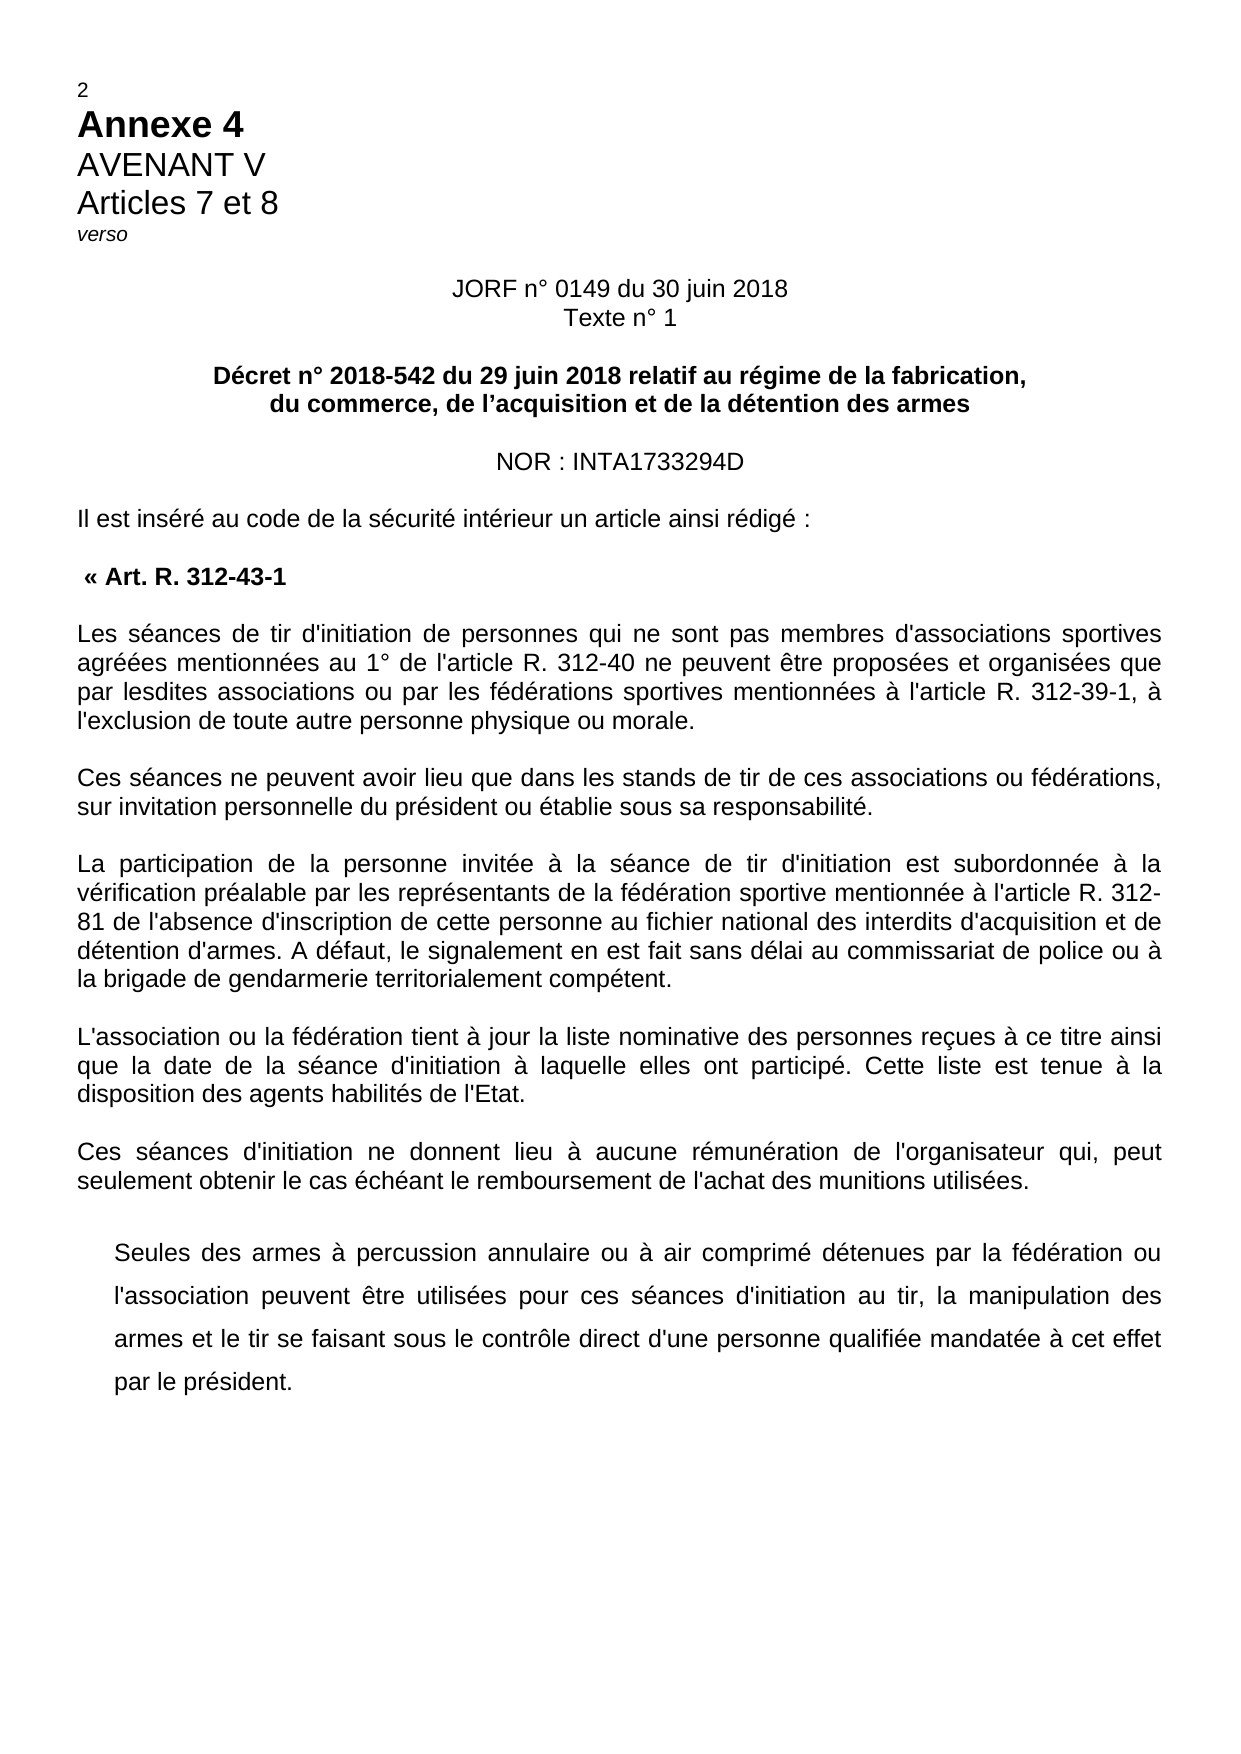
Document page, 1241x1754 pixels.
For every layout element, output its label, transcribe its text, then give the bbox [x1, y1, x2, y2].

text « Art. R. 312-43-1 [77, 562, 1163, 591]
text AVENANT V [77, 145, 1163, 183]
text du commerce, de l’acquisition et de la détention des armes [77, 389, 1163, 418]
text Annexe 4 [77, 102, 1163, 145]
text JORF n° 0149 du 30 juin 2018 [77, 274, 1163, 303]
text Articles 7 et 8 [77, 183, 1163, 222]
text Ces séances ne peuvent avoir lieu que dans les stands de tir de ces associations ou fédérations, sur invitation personnelle du président ou établie sous sa responsabilité. [77, 734, 1163, 821]
text Ces séances d'initiation ne donnent lieu à aucune rémunération de l'organisateur qui, peut seulement obtenir le cas échéant le remboursement de l'achat des munitions utilisées. [77, 1108, 1163, 1194]
text L'association ou la fédération tient à jour la liste nominative des personnes reçues à ce titre ainsi que la date de la séance d'initiation à laquelle elles ont participé. Cette liste est tenue à la disposition des agents habilités de l'Etat. [77, 993, 1163, 1108]
text Texte n° 1 [77, 303, 1163, 332]
text La participation de la personne invitée à la séance de tir d'initiation est subordonnée à la vérification préalable par les représentants de la fédération sportive mentionnée à l'article R. 312-81 de l'absence d'inscription de cette personne au fichier national des interdits d'acquisition et de détention d'armes. A défaut, le signalement en est fait sans délai au commissariat de police ou à la brigade de gendarmerie territorialement compétent. [77, 821, 1163, 993]
text verso [77, 222, 1163, 246]
text Décret n° 2018-542 du 29 juin 2018 relatif au régime de la fabrication, [77, 361, 1163, 389]
text NOR : INTA1733294D [77, 447, 1163, 476]
text Les séances de tir d'initiation de personnes qui ne sont pas membres d'associations sportives agréées mentionnées au 1° de l'article R. 312-40 ne peuvent être proposées et organisées que par lesdites associations ou par les fédérations sportives mentionnées à l'article R. 312-39-1, à l'exclusion de toute autre personne physique ou morale. [77, 619, 1163, 734]
text Seules des armes à percussion annulaire ou à air comprimé détenues par la fédération ou l'association peuvent être utilisées pour ces séances d'initiation au tir, la manipulation des armes et le tir se faisant sous le contrôle direct d'une personne qualifiée mandatée à cet effet par le président. [114, 1194, 1163, 1396]
text Il est inséré au code de la sécurité intérieur un article ainsi rédigé : [77, 504, 1163, 533]
